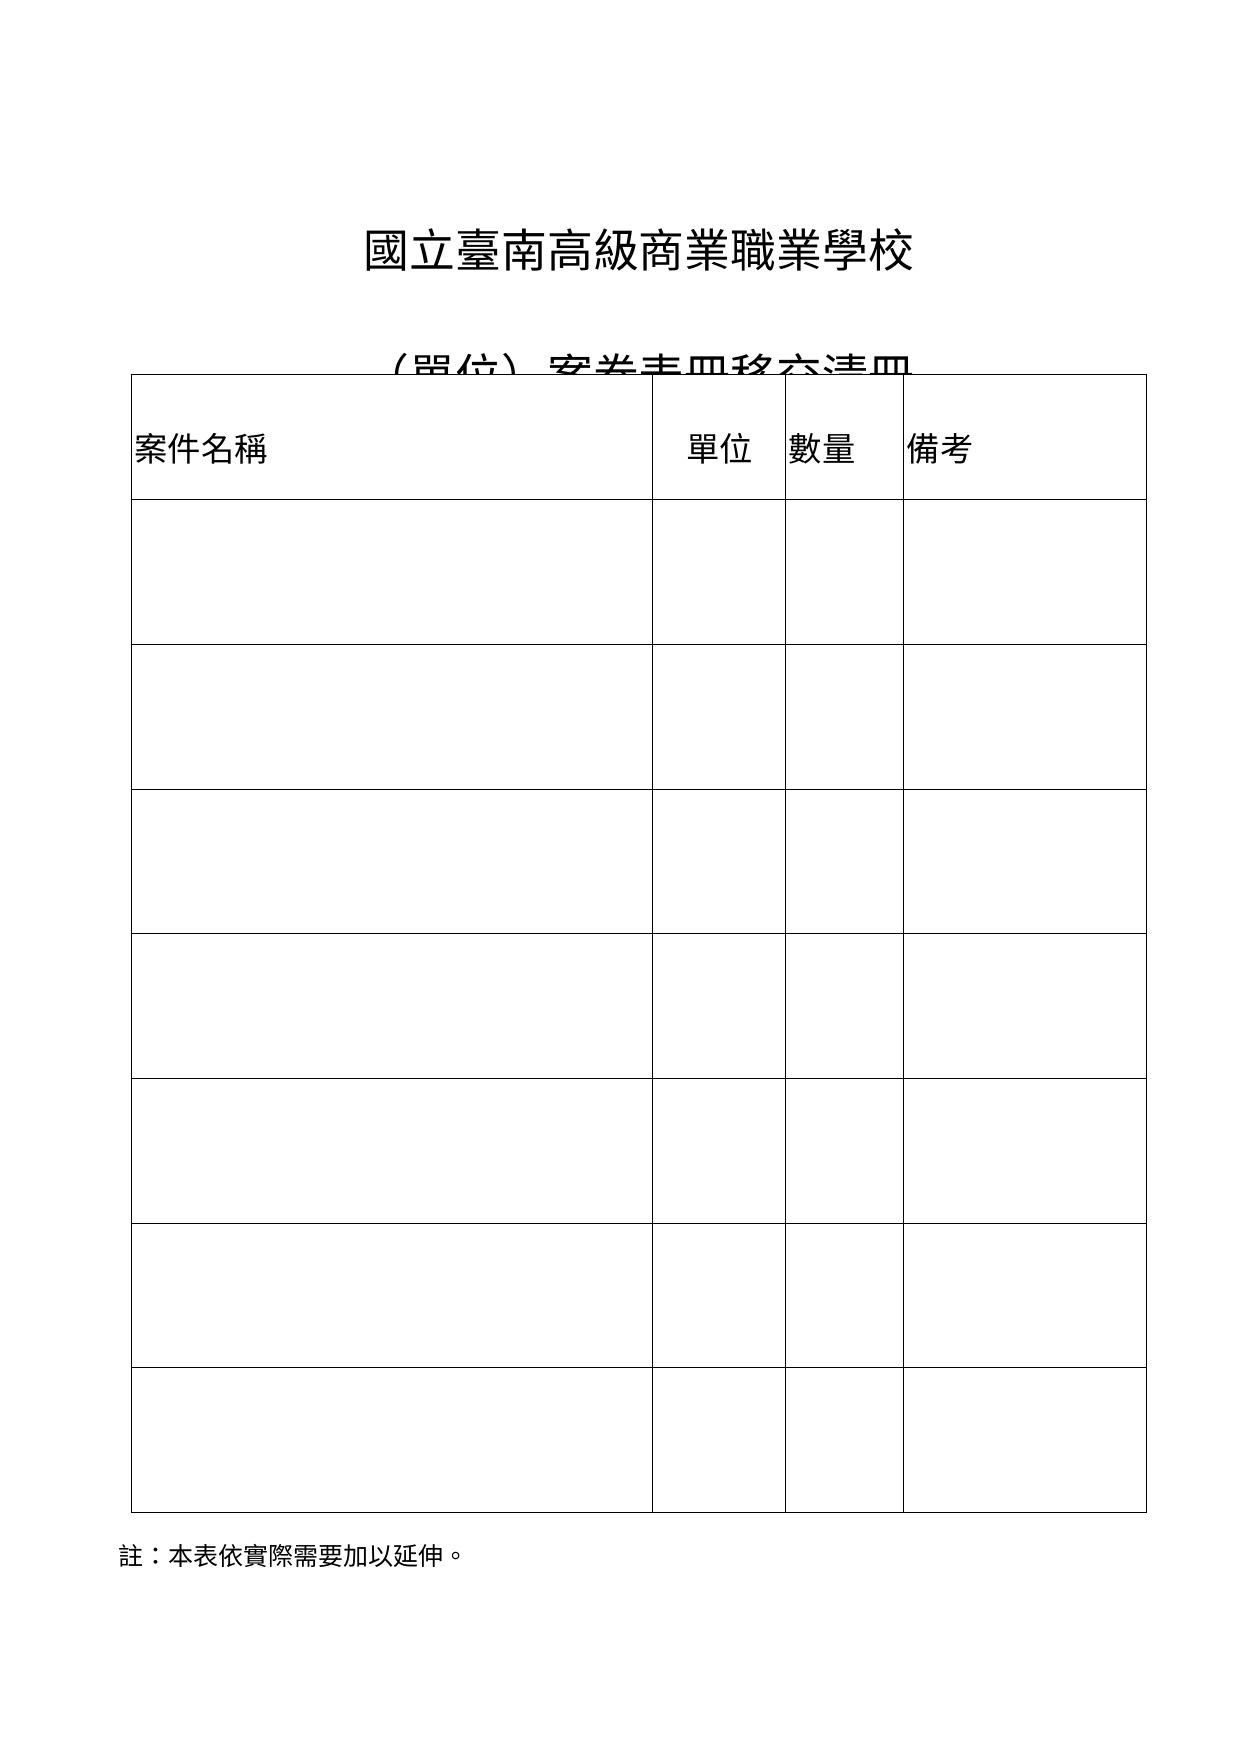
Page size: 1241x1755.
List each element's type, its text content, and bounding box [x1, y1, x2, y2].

table_cell [653, 500, 785, 644]
table_cell [653, 1224, 785, 1367]
table_cell [786, 500, 903, 644]
table_cell [786, 1224, 903, 1367]
table_cell 數量 [786, 375, 903, 499]
table_cell [786, 934, 903, 1078]
table_cell [904, 1079, 1146, 1223]
table_cell [653, 934, 785, 1078]
table_cell [653, 645, 785, 788]
table_cell [132, 790, 652, 933]
table_cell [132, 934, 652, 1078]
table_cell [132, 1224, 652, 1367]
table_cell [904, 1224, 1146, 1367]
table_cell [904, 790, 1146, 933]
table_cell [786, 1079, 903, 1223]
table_cell 案件名稱 [132, 375, 652, 499]
table_cell [786, 645, 903, 788]
table_cell [904, 1368, 1146, 1512]
table_cell [653, 790, 785, 933]
table_cell [653, 1368, 785, 1512]
table_cell [904, 934, 1146, 1078]
text 註：本表依實際需要加以延伸。 [118, 1513, 1152, 1576]
table_cell [653, 1079, 785, 1223]
table_cell [786, 1368, 903, 1512]
table_cell 備考 [904, 375, 1146, 499]
table_cell [132, 500, 652, 644]
table_cell [132, 645, 652, 788]
table_cell [786, 790, 903, 933]
table_header 國立臺南高級商業職業學校 （單位）案卷表冊移交清冊 [131, 175, 1146, 373]
table_cell [904, 645, 1146, 788]
table_cell [132, 1079, 652, 1223]
table_cell 單位 [653, 375, 785, 499]
table_cell [132, 1368, 652, 1512]
table_cell [904, 500, 1146, 644]
